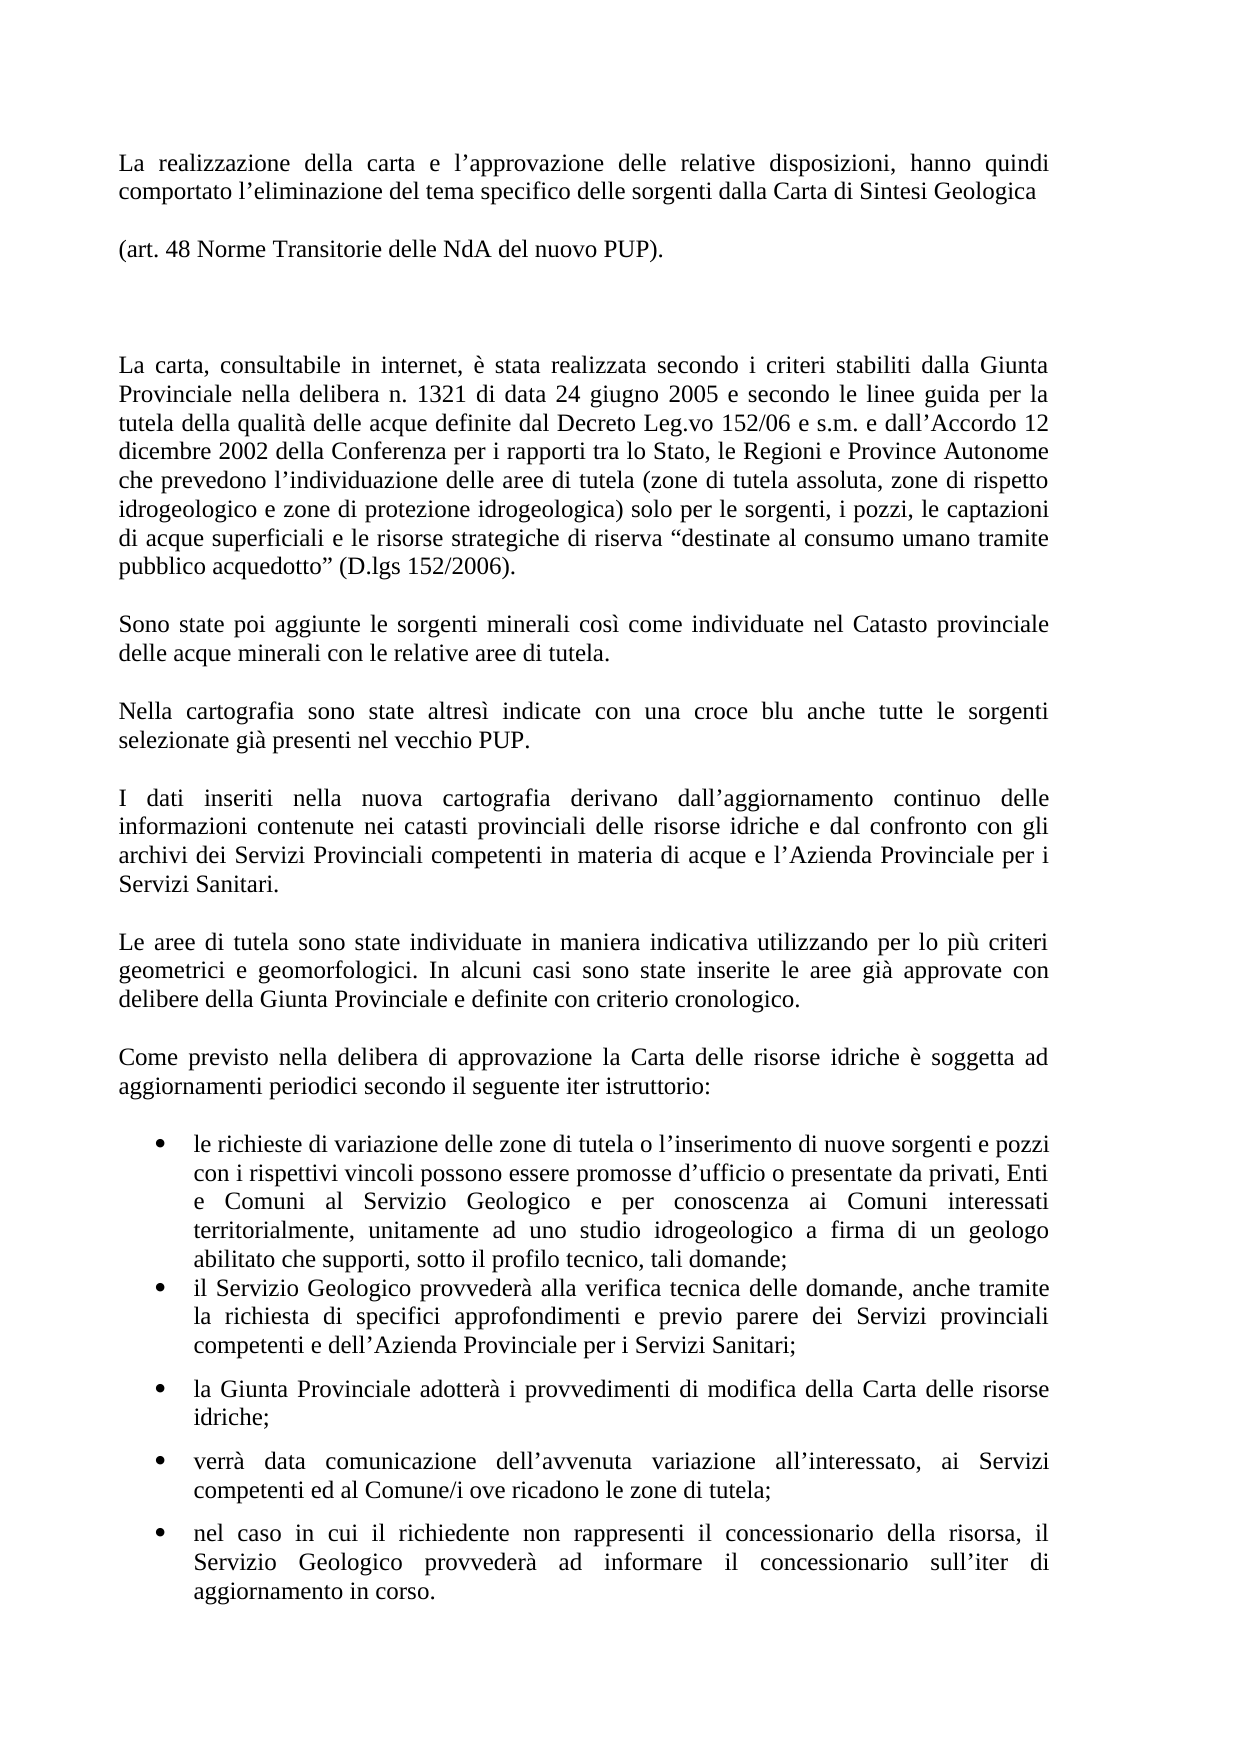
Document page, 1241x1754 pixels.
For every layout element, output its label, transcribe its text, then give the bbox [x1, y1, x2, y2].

list nel caso in cui il richiedente non rappresenti il concessionario della risorsa, il Servizio Geologico provvederà ad informare il concessionario sull’iter di aggiornamento in corso. [156, 1518, 1050, 1604]
text (art. 48 Norme Transitorie delle NdA del nuovo PUP). [118, 234, 1050, 263]
text La carta, consultabile in internet, è stata realizzata secondo i criteri stabiliti dalla Giunta Provinciale nella delibera n. 1321 di data 24 giugno 2005 e secondo le linee guida per la tutela della qualità delle acque definite dal Decreto Leg.vo 152/06 e s.m. e dall’Accordo 12 dicembre 2002 della Conferenza per i rapporti tra lo Stato, le Regioni e Province Autonome che prevedono l’individuazione delle aree di tutela (zone di tutela assoluta, zone di rispetto idrogeologico e zone di protezione idrogeologica) solo per le sorgenti, i pozzi, le captazioni di acque superficiali e le risorse strategiche di riserva “destinate al consumo umano tramite pubblico acquedotto” (D.lgs 152/2006). [118, 350, 1050, 580]
list il Servizio Geologico provvederà alla verifica tecnica delle domande, anche tramite la richiesta di specifici approfondimenti e previo parere dei Servizi provinciali competenti e dell’Azienda Provinciale per i Servizi Sanitari; [156, 1273, 1050, 1359]
list le richieste di variazione delle zone di tutela o l’inserimento di nuove sorgenti e pozzi con i rispettivi vincoli possono essere promosse d’ufficio o presentate da privati, Enti e Comuni al Servizio Geologico e per conoscenza ai Comuni interessati territorialmente, unitamente ad uno studio idrogeologico a firma di un geologo abilitato che supporti, sotto il profilo tecnico, tali domande; [156, 1129, 1050, 1273]
text Come previsto nella delibera di approvazione la Carta delle risorse idriche è soggetta ad aggiornamenti periodici secondo il seguente iter istruttorio: [118, 1042, 1050, 1100]
text I dati inseriti nella nuova cartografia derivano dall’aggiornamento continuo delle informazioni contenute nei catasti provinciali delle risorse idriche e dal confronto con gli archivi dei Servizi Provinciali competenti in materia di acque e l’Azienda Provinciale per i Servizi Sanitari. [118, 783, 1050, 898]
list la Giunta Provinciale adotterà i provvedimenti di modifica della Carta delle risorse idriche; [156, 1374, 1050, 1431]
text La realizzazione della carta e l’approvazione delle relative disposizioni, hanno quindi comportato l’eliminazione del tema specifico delle sorgenti dalla Carta di Sintesi Geologica [118, 148, 1050, 205]
text Sono state poi aggiunte le sorgenti minerali così come individuate nel Catasto provinciale delle acque minerali con le relative aree di tutela. [118, 609, 1050, 667]
text Le aree di tutela sono state individuate in maniera indicativa utilizzando per lo più criteri geometrici e geomorfologici. In alcuni casi sono state inserite le aree già approvate con delibere della Giunta Provinciale e definite con criterio cronologico. [118, 927, 1050, 1013]
text Nella cartografia sono state altresì indicate con una croce blu anche tutte le sorgenti selezionate già presenti nel vecchio PUP. [118, 696, 1050, 753]
list verrà data comunicazione dell’avvenuta variazione all’interessato, ai Servizi competenti ed al Comune/i ove ricadono le zone di tutela; [156, 1446, 1050, 1503]
